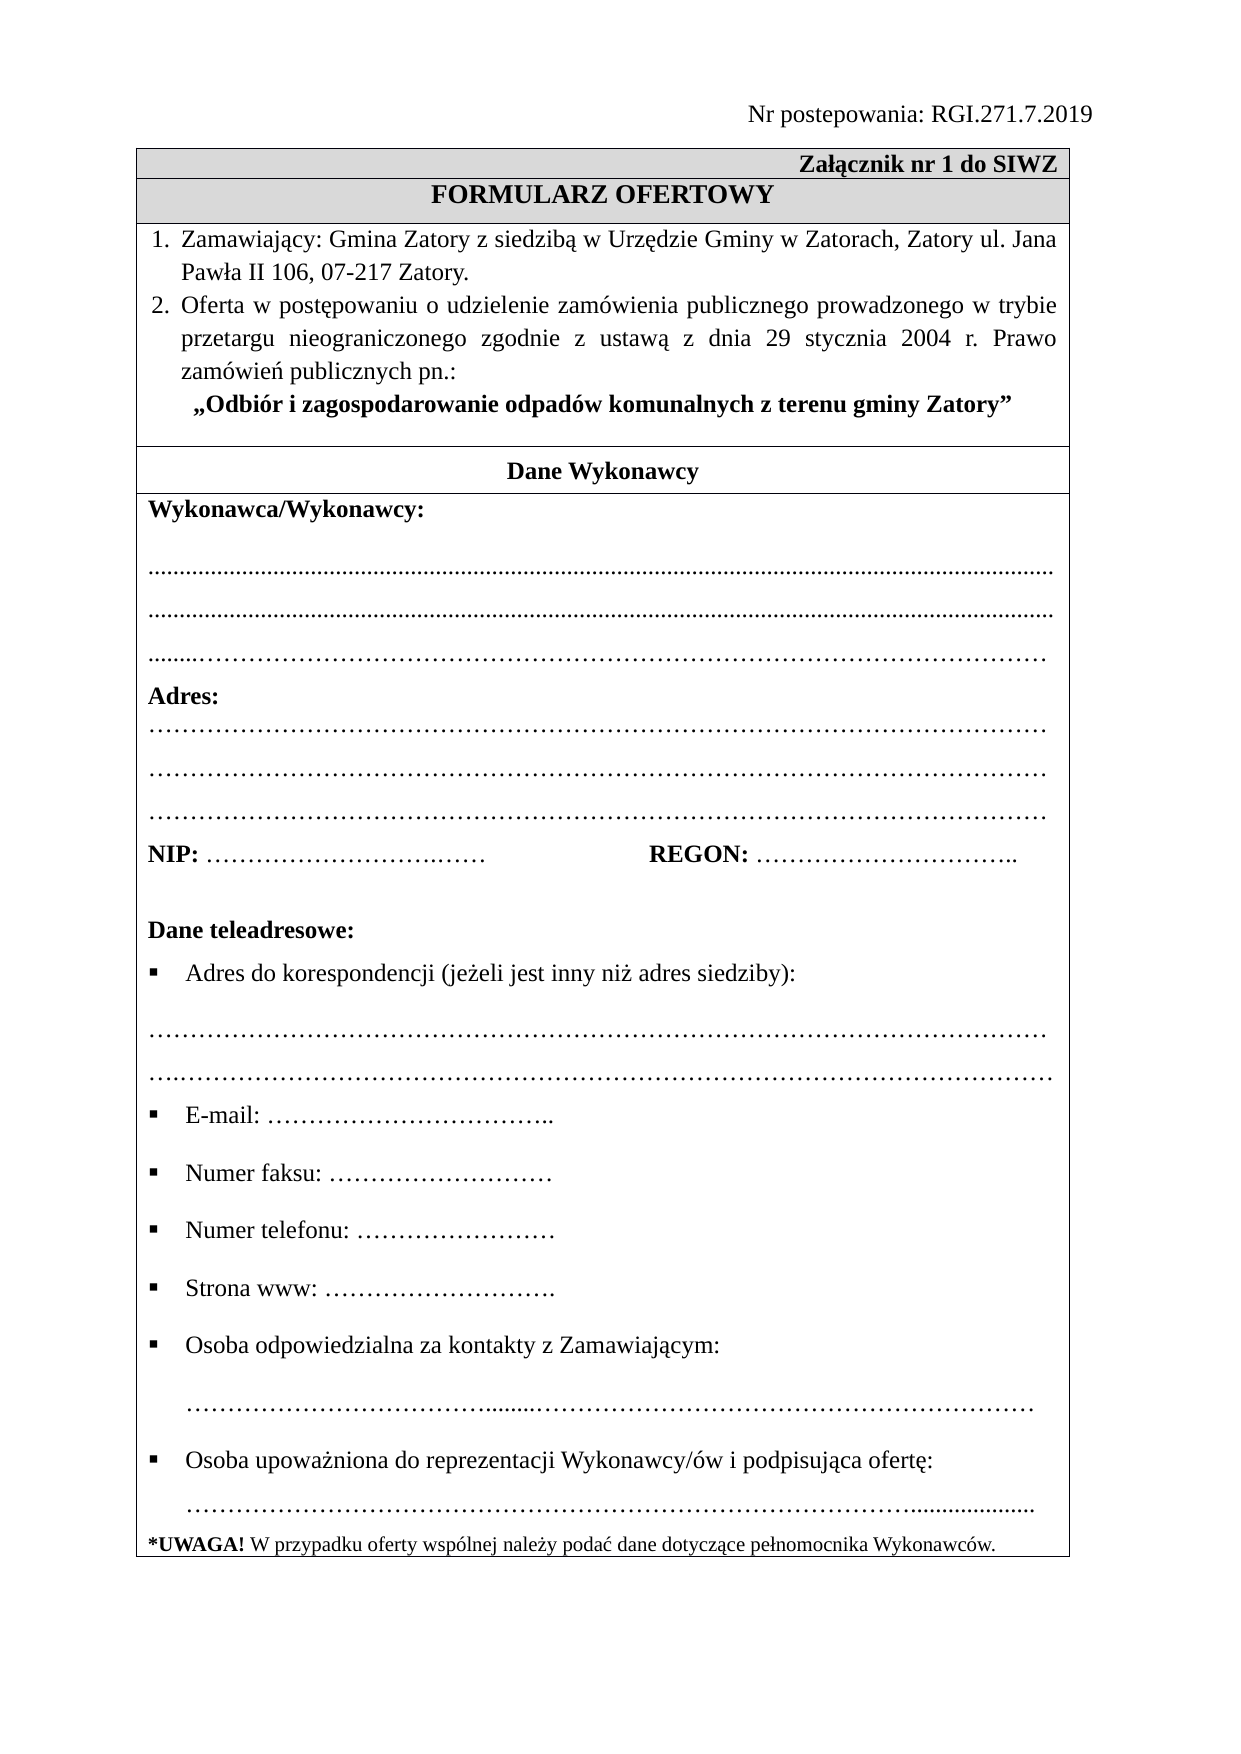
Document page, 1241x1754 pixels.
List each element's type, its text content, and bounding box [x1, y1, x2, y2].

table_cell Zamawiający: Gmina Zatory z siedzibą w Urzędzie Gminy w Zatorach, Zatory ul. Jana Pawła II 106, 07-217 Zatory. Oferta w postępowaniu o udzielenie zamówienia publicznego prowadzonego w trybie przetargu nieograniczonego zgodnie z ustawą z dnia 29 stycznia 2004 r. Prawo zamówień publicznych pn.: „Odbiór i zagospodarowanie odpadów komunalnych z terenu gminy Zatory” [137, 224, 1069, 446]
table_cell Wykonawca/Wykonawcy: ..........................................................................................................................................................................................................................................................................................................………………………………………………………………………………………… Adres: ……………………………………………………………………………………………………………………………………………………………………………………………………………………………………………………………………………………………… NIP: ……………………….…… REGON: ………………………….. Dane teleadresowe: Adres do korespondencji (jeżeli jest inny niż adres siedziby): ………………………………………………………………………………………………….…………………………………………………………………………………………… E-mail: …………………………….. Numer faksu: ……………………… Numer telefonu: …………………… Strona www: ………………………. Osoba odpowiedzialna za kontakty z Zamawiającym: ………………………………........…………………………………………………… Osoba upoważniona do reprezentacji Wykonawcy/ów i podpisująca ofertę: …………………………………………………………………………….................... *UWAGA! W przypadku oferty wspólnej należy podać dane dotyczące pełnomocnika Wykonawców. [137, 494, 1069, 1556]
table_cell Dane Wykonawcy [137, 447, 1069, 493]
table_cell FORMULARZ OFERTOWY [137, 179, 1069, 223]
table_header Załącznik nr 1 do SIWZ [137, 149, 1069, 177]
